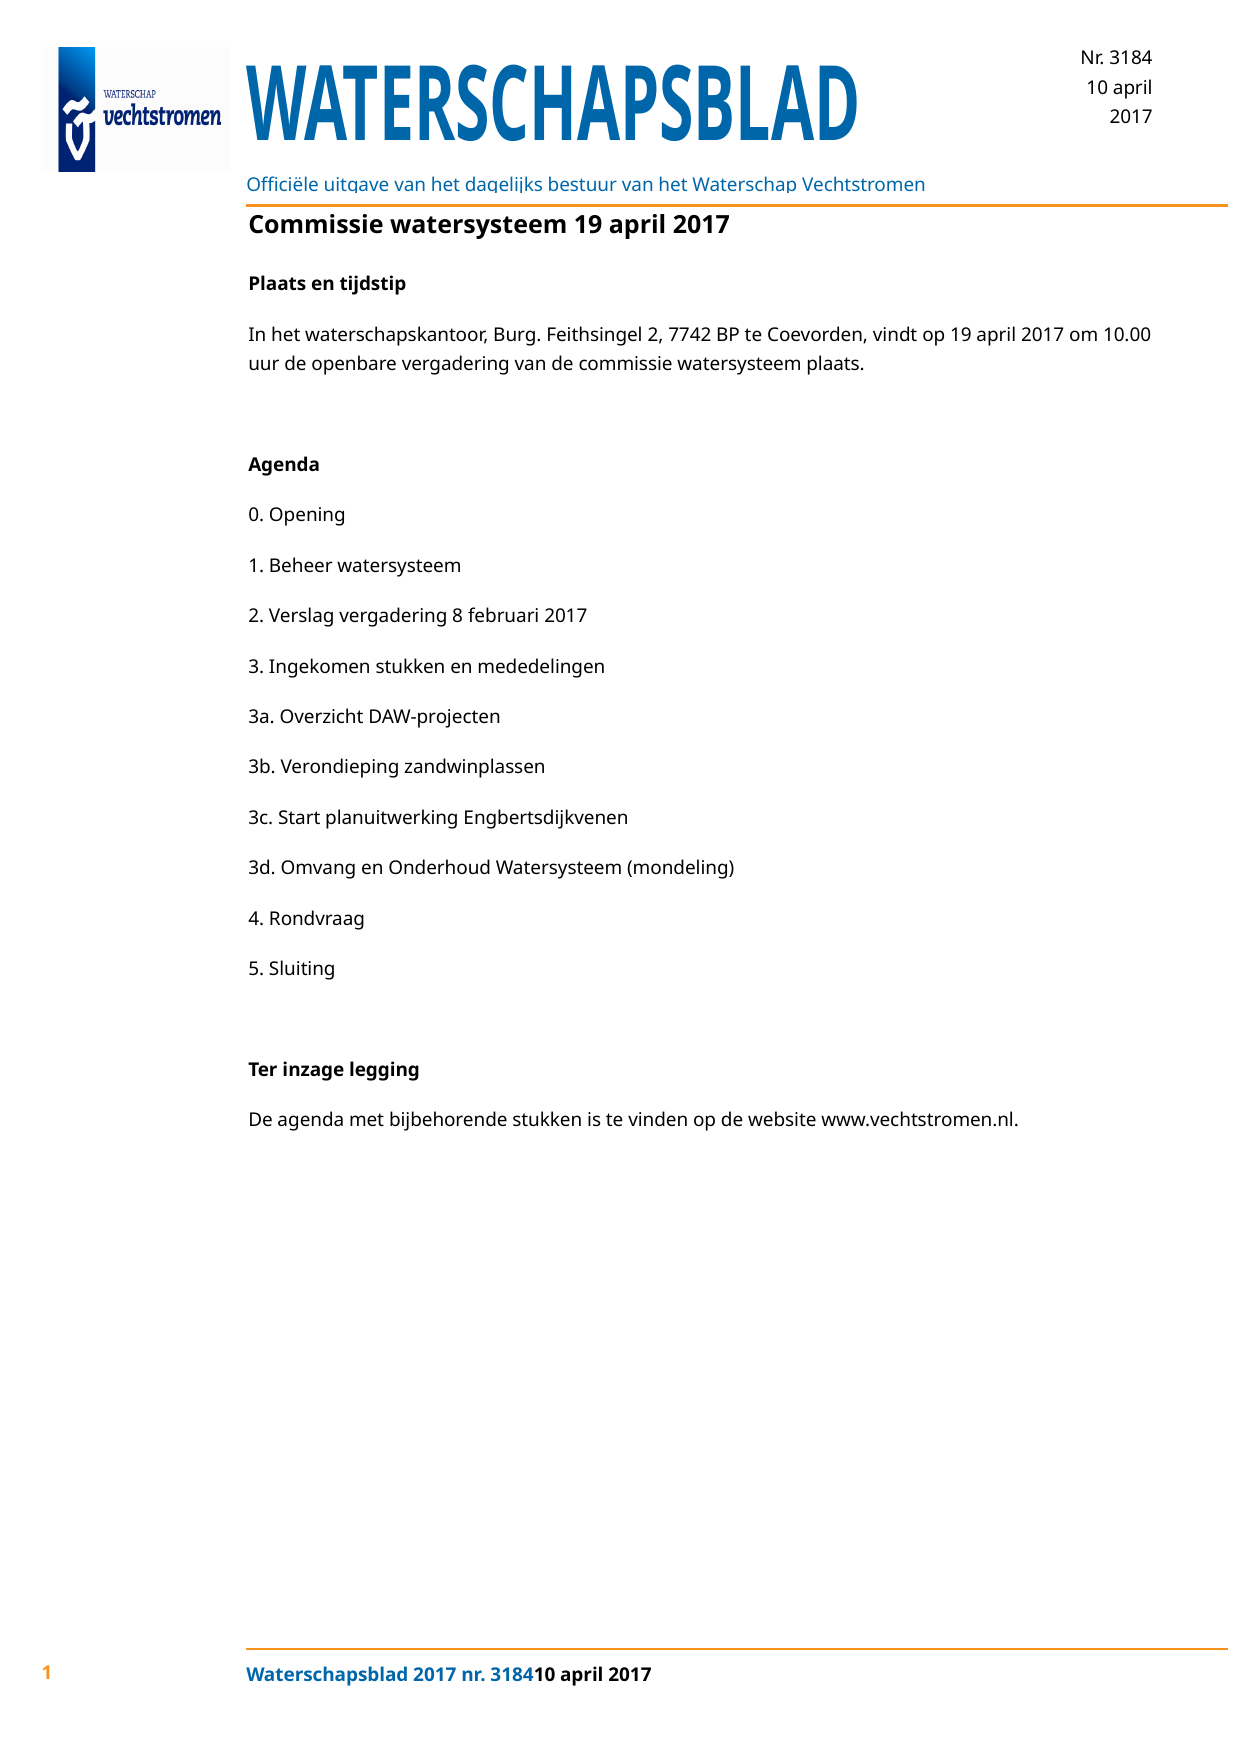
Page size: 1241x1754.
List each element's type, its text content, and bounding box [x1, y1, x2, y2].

picture [41, 47, 231, 172]
text De agenda met bijbehorende stukken is te vinden op de website www.vechtstromen.nl. [248, 1107, 1152, 1132]
text 0. Opening [248, 502, 1152, 527]
text Plaats en tijdstip [248, 270, 1152, 296]
text 3c. Start planuitwerking Engbertsdijkvenen [248, 804, 1152, 830]
text Ter inzage legging [248, 1056, 1152, 1082]
text 4. Rondvraag [248, 905, 1152, 931]
text 1. Beheer watersysteem [248, 552, 1152, 578]
text 5. Sluiting [248, 955, 1152, 981]
text 3d. Omvang en Onderhoud Watersysteem (mondeling) [248, 854, 1152, 880]
text 3. Ingekomen stukken en mededelingen [248, 653, 1152, 678]
text Agenda [248, 451, 1152, 477]
text 3b. Verondieping zandwinplassen [248, 754, 1152, 779]
text In het waterschapskantoor, Burg. Feithsingel 2, 7742 BP te Coevorden, vindt op 19 april 2017 om 10.00 uur de openbare vergadering van de commissie watersysteem plaats. [248, 321, 1152, 376]
text 3a. Overzicht DAW-projecten [248, 703, 1152, 729]
text 2. Verslag vergadering 8 februari 2017 [248, 602, 1152, 628]
text Commissie watersysteem 19 april 2017 [248, 207, 1152, 241]
